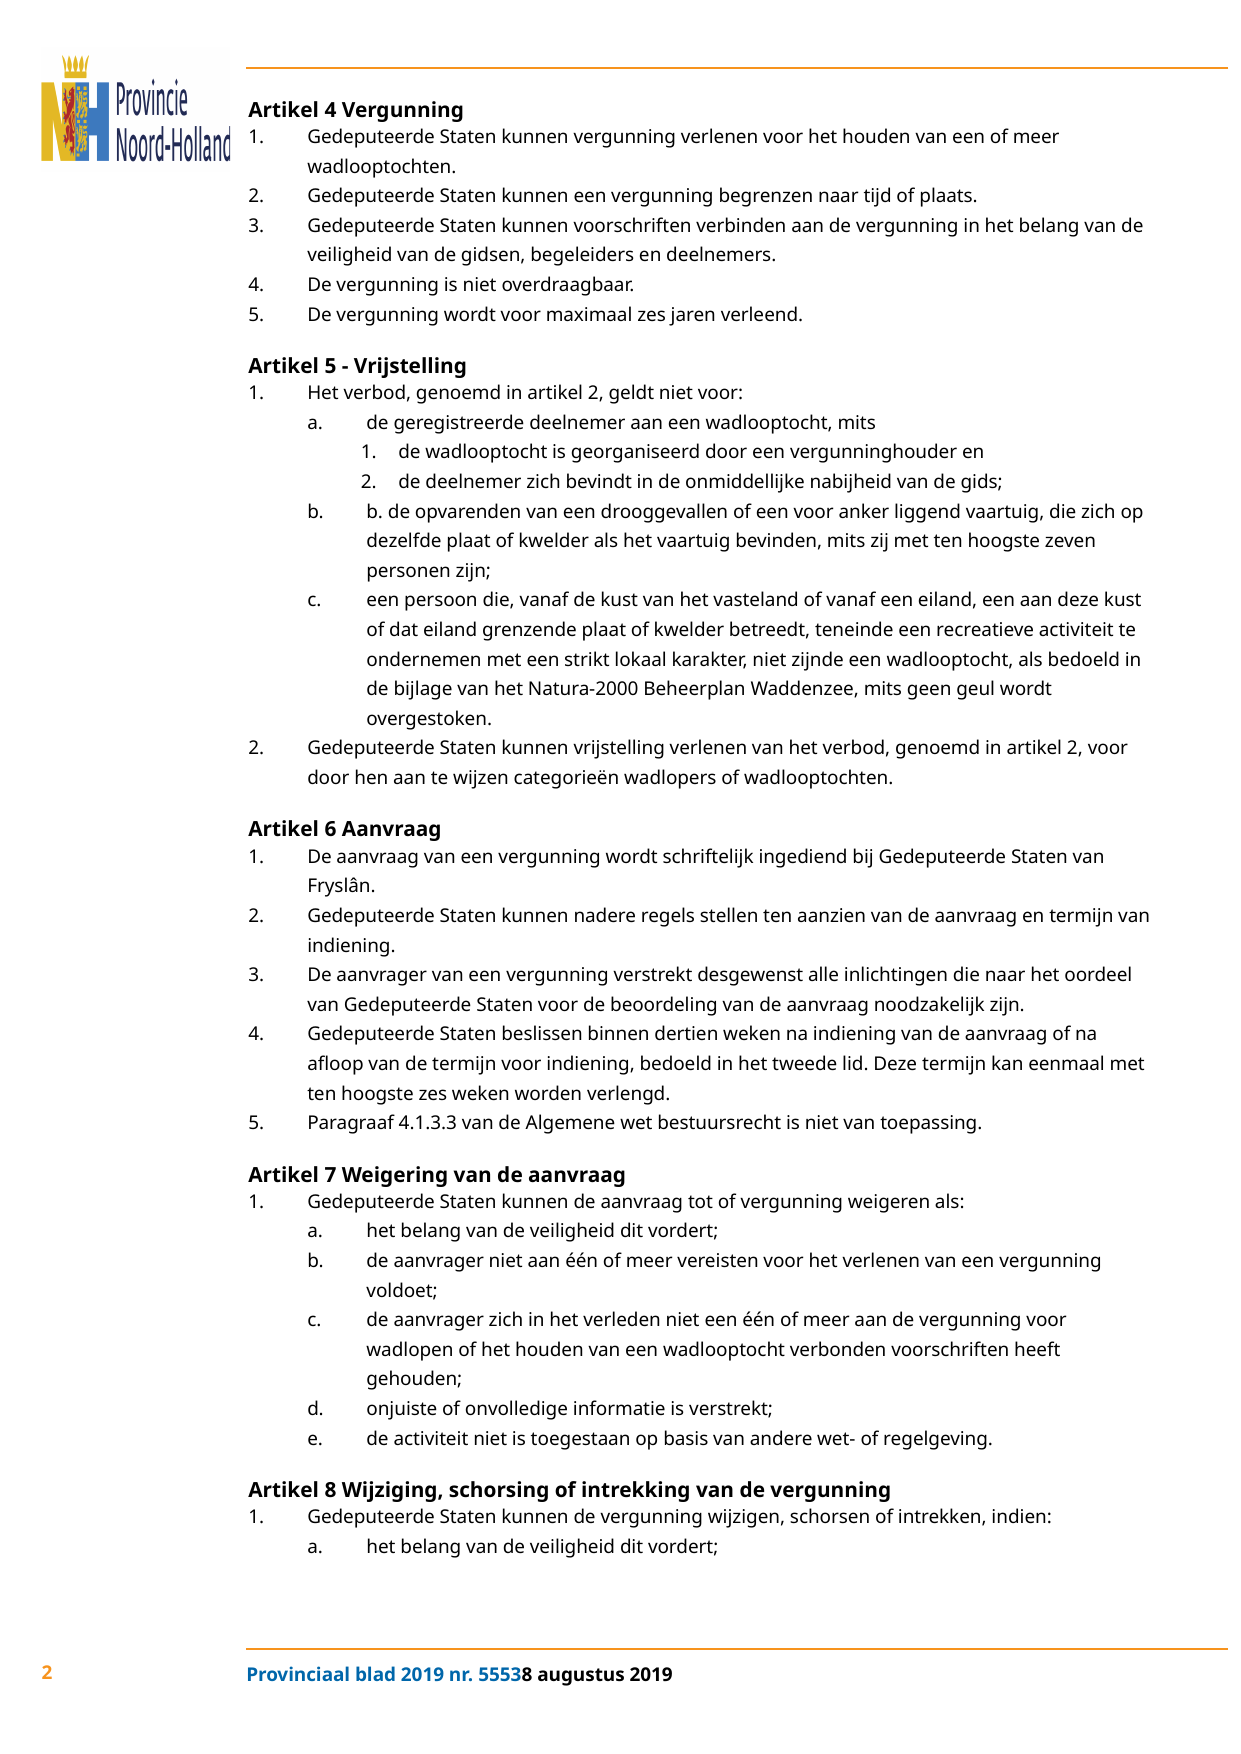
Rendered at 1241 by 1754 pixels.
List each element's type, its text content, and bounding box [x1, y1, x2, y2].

list de deelnemer zich bevindt in de onmiddellijke nabijheid van de gids; [361, 468, 1152, 494]
list onjuiste of onvolledige informatie is verstrekt; [307, 1395, 1152, 1421]
list Gedeputeerde Staten beslissen binnen dertien weken na indiening van de aanvraag of na afloop van de termijn voor indiening, bedoeld in het tweede lid. Deze termijn kan eenmaal met ten hoogste zes weken worden verlengd. [248, 1021, 1152, 1105]
list Het verbod, genoemd in artikel 2, geldt niet voor: [248, 379, 1152, 405]
list Gedeputeerde Staten kunnen vrijstelling verlenen van het verbod, genoemd in artikel 2, voor door hen aan te wijzen categorieën wadlopers of wadlooptochten. [248, 734, 1152, 790]
list Paragraaf 4.1.3.3 van de Algemene wet bestuursrecht is niet van toepassing. [248, 1109, 1152, 1135]
list het belang van de veiligheid dit vordert; [307, 1218, 1152, 1243]
list de wadlooptocht is georganiseerd door een vergunninghouder en [361, 439, 1152, 464]
text Artikel 6 Aanvraag [248, 814, 1152, 843]
list De aanvrager van een vergunning verstrekt desgewenst alle inlichtingen die naar het oordeel van Gedeputeerde Staten voor de beoordeling van de aanvraag noodzakelijk zijn. [248, 961, 1152, 1017]
text Artikel 8 Wijziging, schorsing of intrekking van de vergunning [248, 1475, 1152, 1504]
list Gedeputeerde Staten kunnen voorschriften verbinden aan de vergunning in het belang van de veiligheid van de gidsen, begeleiders en deelnemers. [248, 212, 1152, 267]
list een persoon die, vanaf de kust van het vasteland of vanaf een eiland, een aan deze kust of dat eiland grenzende plaat of kwelder betreedt, teneinde een recreatieve activiteit te ondernemen met een strikt lokaal karakter, niet zijnde een wadlooptocht, als bedoeld in de bijlage van het Natura-2000 Beheerplan Waddenzee, mits geen geul wordt overgestoken. [307, 587, 1152, 731]
text Artikel 4 Vergunning [248, 95, 1152, 123]
list De aanvraag van een vergunning wordt schriftelijk ingediend bij Gedeputeerde Staten van Fryslân. [248, 843, 1152, 898]
list het belang van de veiligheid dit vordert; [307, 1533, 1152, 1559]
text Artikel 5 - Vrijstelling [248, 351, 1152, 379]
list de aanvrager niet aan één of meer vereisten voor het verlenen van een vergunning voldoet; [307, 1247, 1152, 1303]
picture [41, 47, 231, 172]
list de activiteit niet is toegestaan op basis van andere wet- of regelgeving. [307, 1425, 1152, 1451]
list Gedeputeerde Staten kunnen vergunning verlenen voor het houden van een of meer wadlooptochten. [248, 123, 1152, 178]
text Artikel 7 Weigering van de aanvraag [248, 1160, 1152, 1188]
list De vergunning wordt voor maximaal zes jaren verleend. [248, 301, 1152, 326]
list b. de opvarenden van een drooggevallen of een voor anker liggend vaartuig, die zich op dezelfde plaat of kwelder als het vaartuig bevinden, mits zij met ten hoogste zeven personen zijn; [307, 498, 1152, 583]
list Gedeputeerde Staten kunnen de vergunning wijzigen, schorsen of intrekken, indien: [248, 1504, 1152, 1529]
list Gedeputeerde Staten kunnen de aanvraag tot of vergunning weigeren als: [248, 1188, 1152, 1214]
list Gedeputeerde Staten kunnen nadere regels stellen ten aanzien van de aanvraag en termijn van indiening. [248, 902, 1152, 957]
list de geregistreerde deelnemer aan een wadlooptocht, mits [307, 409, 1152, 435]
list Gedeputeerde Staten kunnen een vergunning begrenzen naar tijd of plaats. [248, 182, 1152, 208]
list de aanvrager zich in het verleden niet een één of meer aan de vergunning voor wadlopen of het houden van een wadlooptocht verbonden voorschriften heeft gehouden; [307, 1306, 1152, 1391]
list De vergunning is niet overdraagbaar. [248, 271, 1152, 297]
